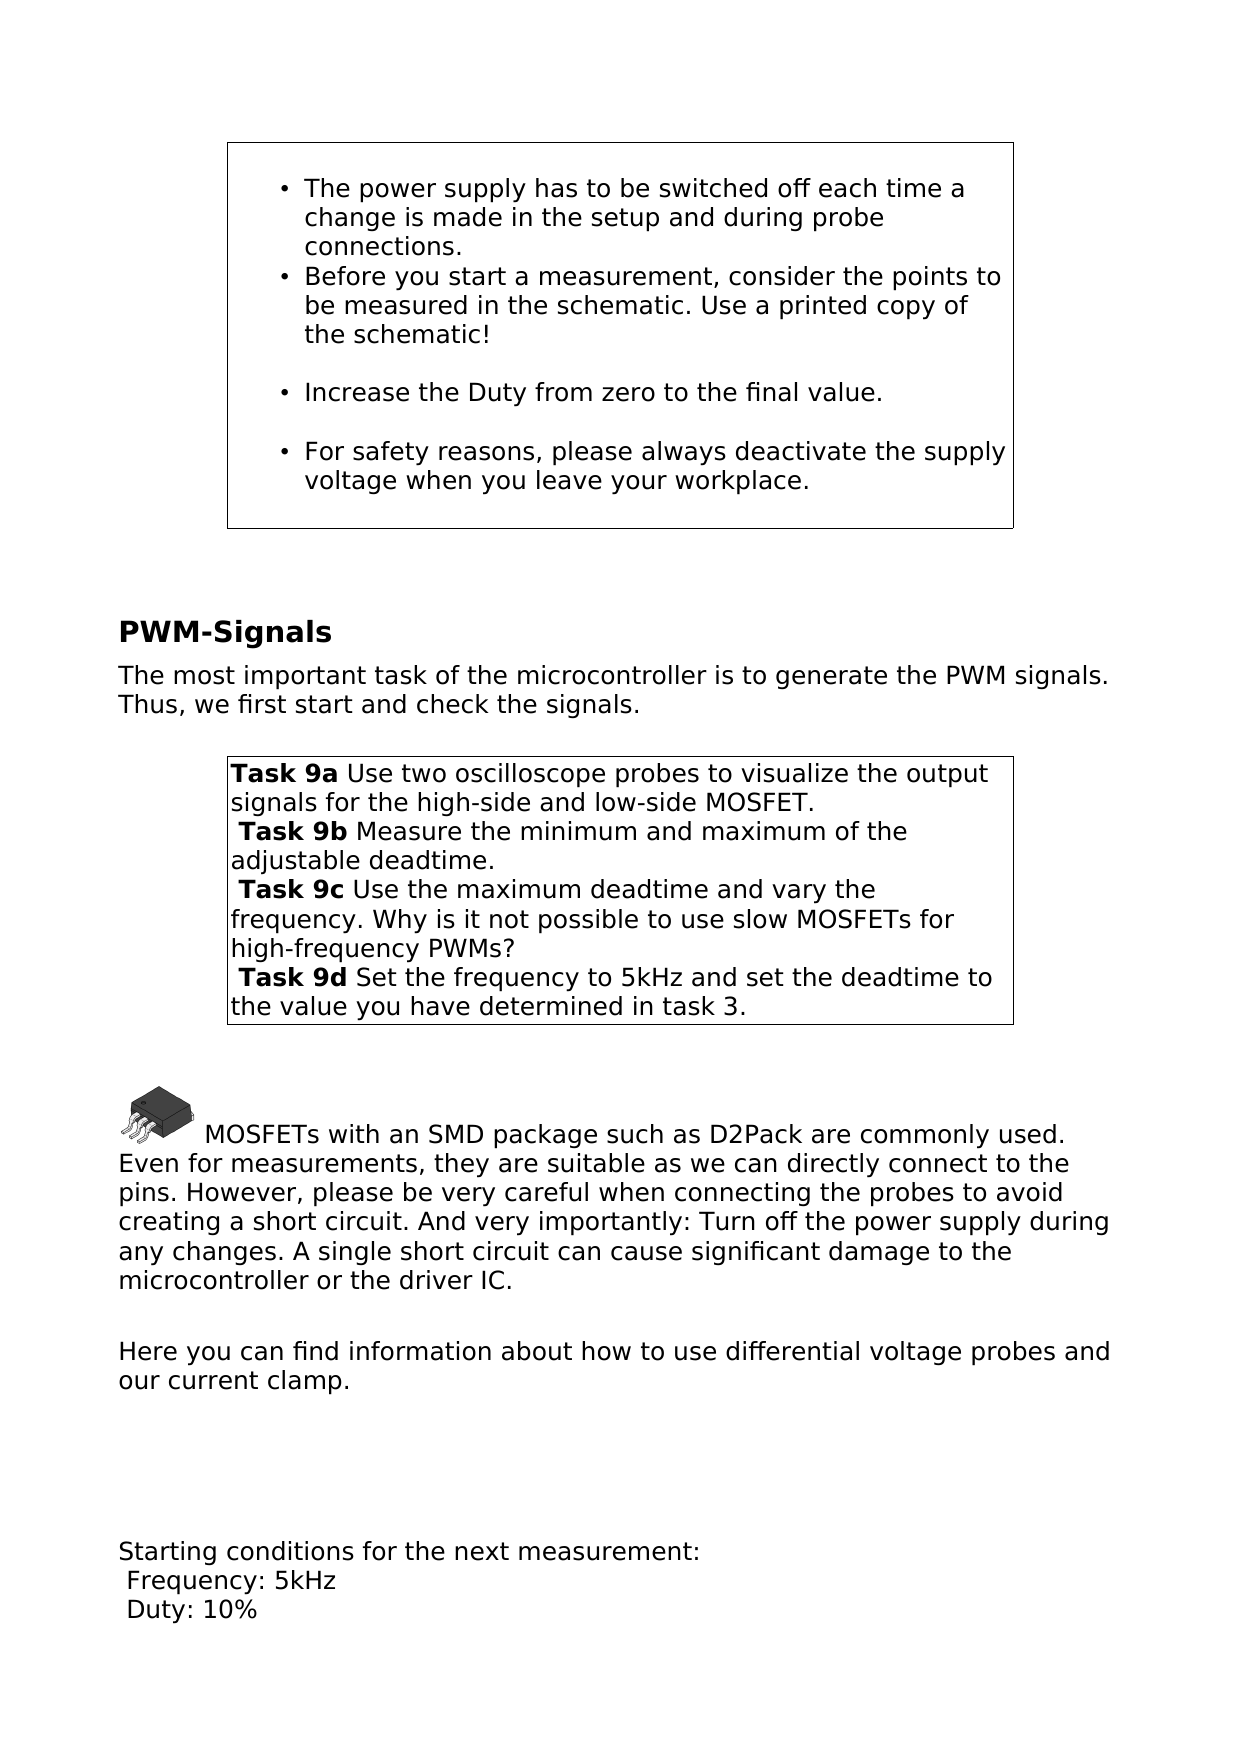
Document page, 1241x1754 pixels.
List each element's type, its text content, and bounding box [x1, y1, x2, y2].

text Here you can find information about how to use differential voltage probes and our current clamp. [118, 1337, 1122, 1424]
text MOSFETs with an SMD package such as D2Pack are commonly used. Even for measurements, they are suitable as we can directly connect to the pins. However, please be very careful when connecting the probes to avoid creating a short circuit. And very importantly: Turn off the power supply during any changes. A single short circuit can cause significant damage to the microcontroller or the driver IC. [118, 1087, 1122, 1324]
table_header The power supply has to be switched off each time a change is made in the setup and during probe connections. Before you start a measurement, consider the points to be measured in the schematic. Use a printed copy of the schematic! Increase the Duty from zero to the final value. For safety reasons, please always deactivate the supply voltage when you leave your workplace. [228, 143, 1013, 527]
text Starting conditions for the next measurement: Frequency: 5kHz Duty: 10% [118, 1537, 1122, 1624]
picture [118, 1086, 197, 1144]
subtitle PWM-Signals [118, 615, 1122, 649]
table_header Task 9a Use two oscilloscope probes to visualize the output signals for the high-side and low-side MOSFET. Task 9b Measure the minimum and maximum of the adjustable deadtime. Task 9c Use the maximum deadtime and vary the frequency. Why is it not possible to use slow MOSFETs for high-frequency PWMs? Task 9d Set the frequency to 5kHz and set the deadtime to the value you have determined in task 3. [228, 757, 1013, 1024]
text The most important task of the microcontroller is to generate the PWM signals. Thus, we first start and check the signals. [118, 661, 1122, 720]
